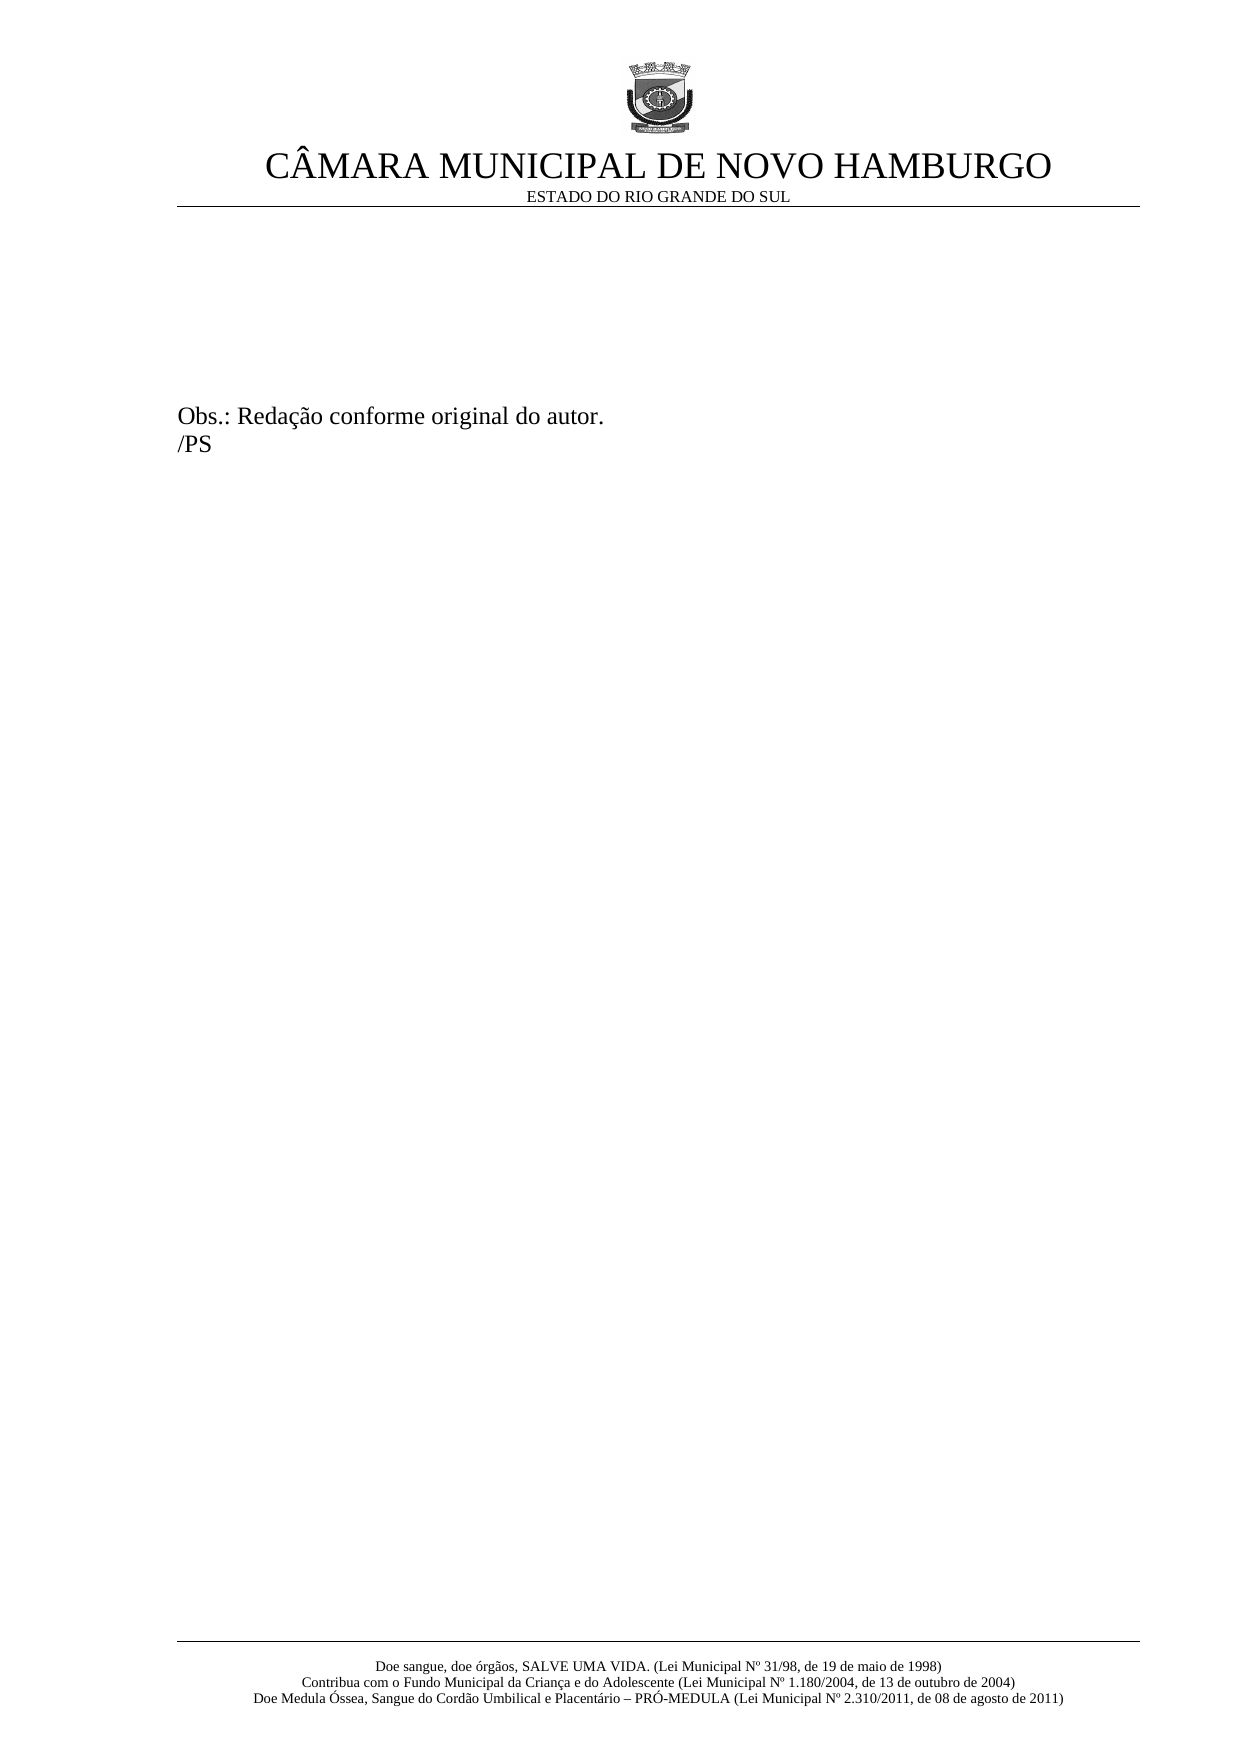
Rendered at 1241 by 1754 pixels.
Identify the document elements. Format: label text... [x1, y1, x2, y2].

text /PS [177, 430, 1140, 458]
text Obs.: Redação conforme original do autor. [177, 402, 1140, 430]
